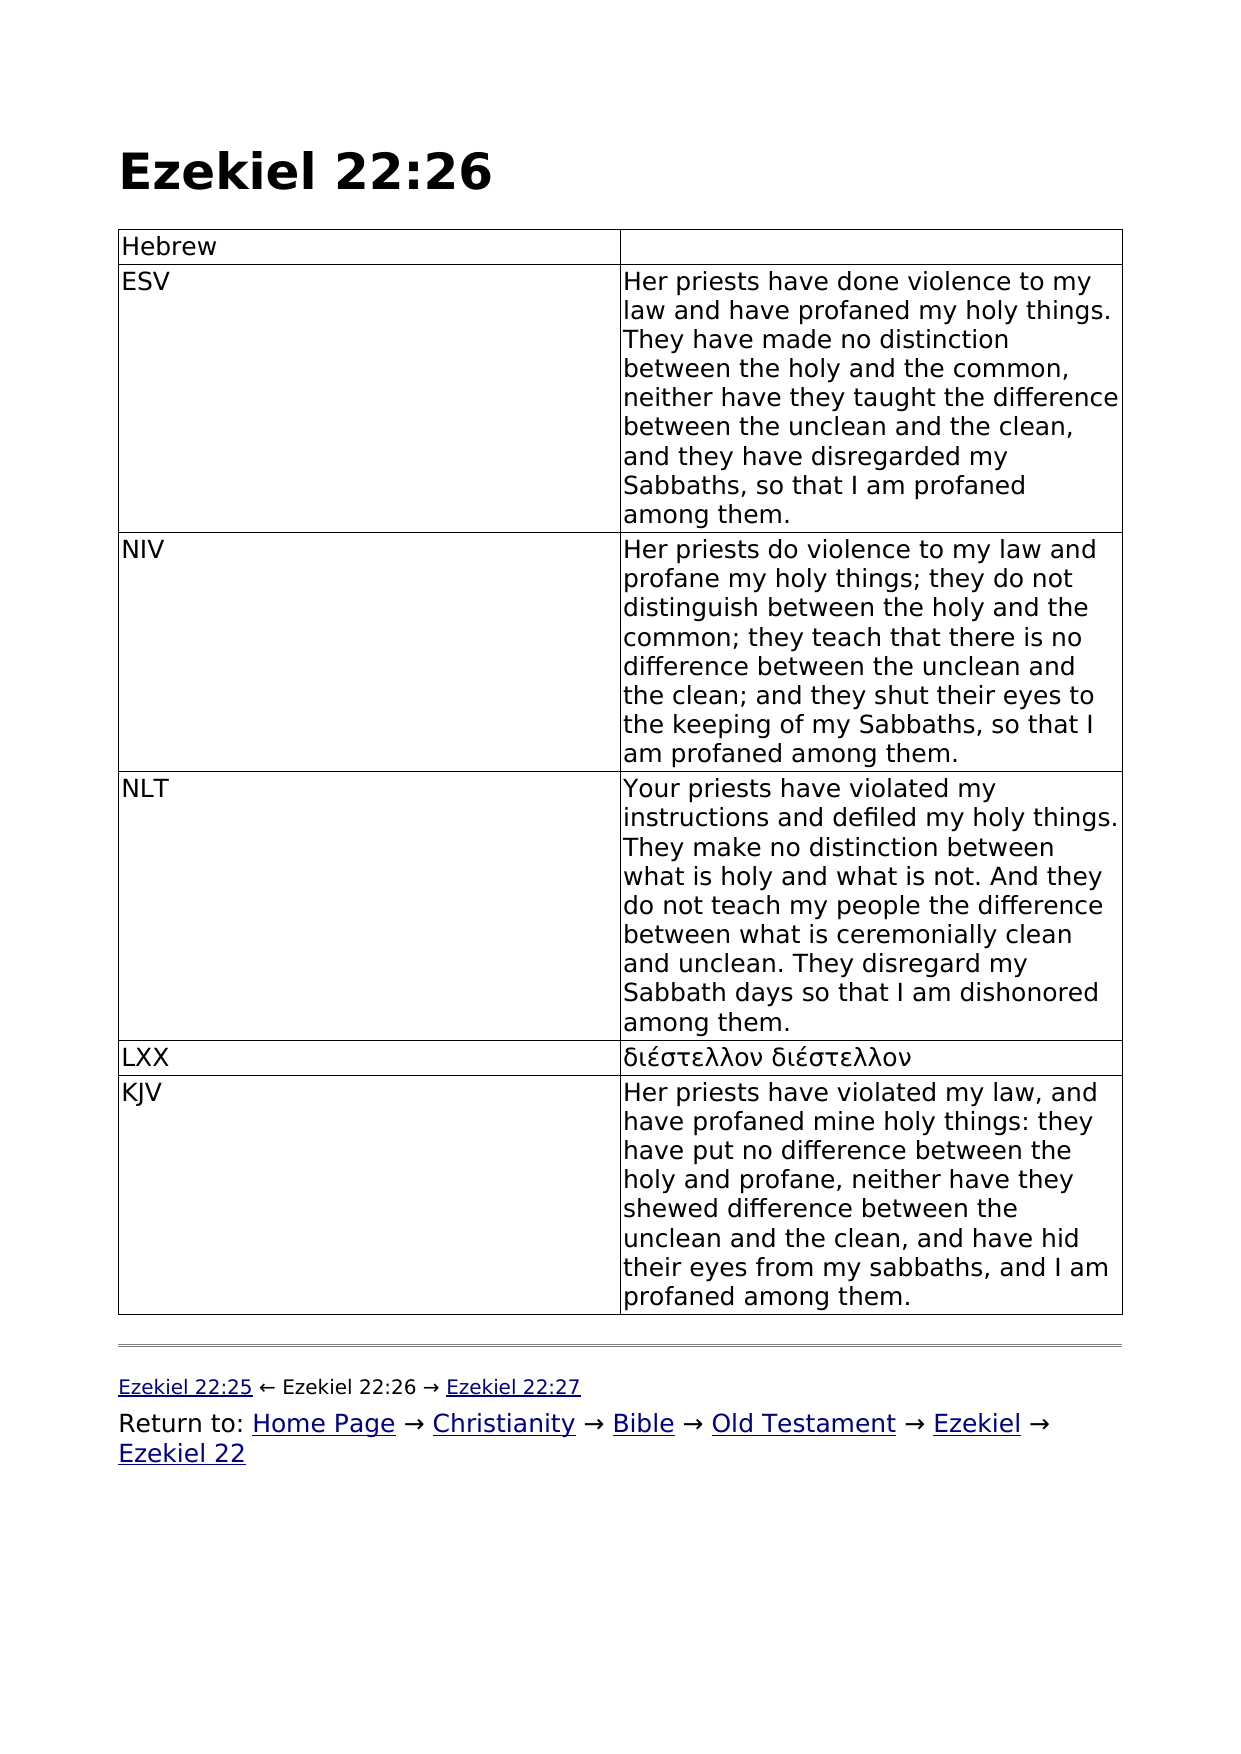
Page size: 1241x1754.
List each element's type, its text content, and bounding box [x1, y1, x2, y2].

table_cell ESV [119, 265, 620, 532]
subtitle Ezekiel 22:26 [118, 143, 1122, 201]
table_header [621, 230, 1122, 264]
table_cell KJV [119, 1076, 620, 1314]
table_cell διέστελλον διέστελλον [621, 1041, 1122, 1075]
table_cell Her priests have done violence to my law and have profaned my holy things. They have made no distinction between the holy and the common, neither have they taught the difference between the unclean and the clean, and they have disregarded my Sabbaths, so that I am profaned among them. [621, 265, 1122, 532]
table_cell LXX [119, 1041, 620, 1075]
text Ezekiel 22:25 ← Ezekiel 22:26 → Ezekiel 22:27 [118, 1376, 1122, 1409]
table_cell Her priests have violated my law, and have profaned mine holy things: they have put no difference between the holy and profane, neither have they shewed difference between the unclean and the clean, and have hid their eyes from my sabbaths, and I am profaned among them. [621, 1076, 1122, 1314]
table_cell NIV [119, 533, 620, 771]
table_header Hebrew [119, 230, 620, 264]
text Return to: Home Page → Christianity → Bible → Old Testament → Ezekiel → Ezekiel 22 [118, 1409, 1122, 1468]
table_cell Her priests do violence to my law and profane my holy things; they do not distinguish between the holy and the common; they teach that there is no difference between the unclean and the clean; and they shut their eyes to the keeping of my Sabbaths, so that I am profaned among them. [621, 533, 1122, 771]
table_cell Your priests have violated my instructions and defiled my holy things. They make no distinction between what is holy and what is not. And they do not teach my people the difference between what is ceremonially clean and unclean. They disregard my Sabbath days so that I am dishonored among them. [621, 772, 1122, 1040]
table_cell NLT [119, 772, 620, 1040]
